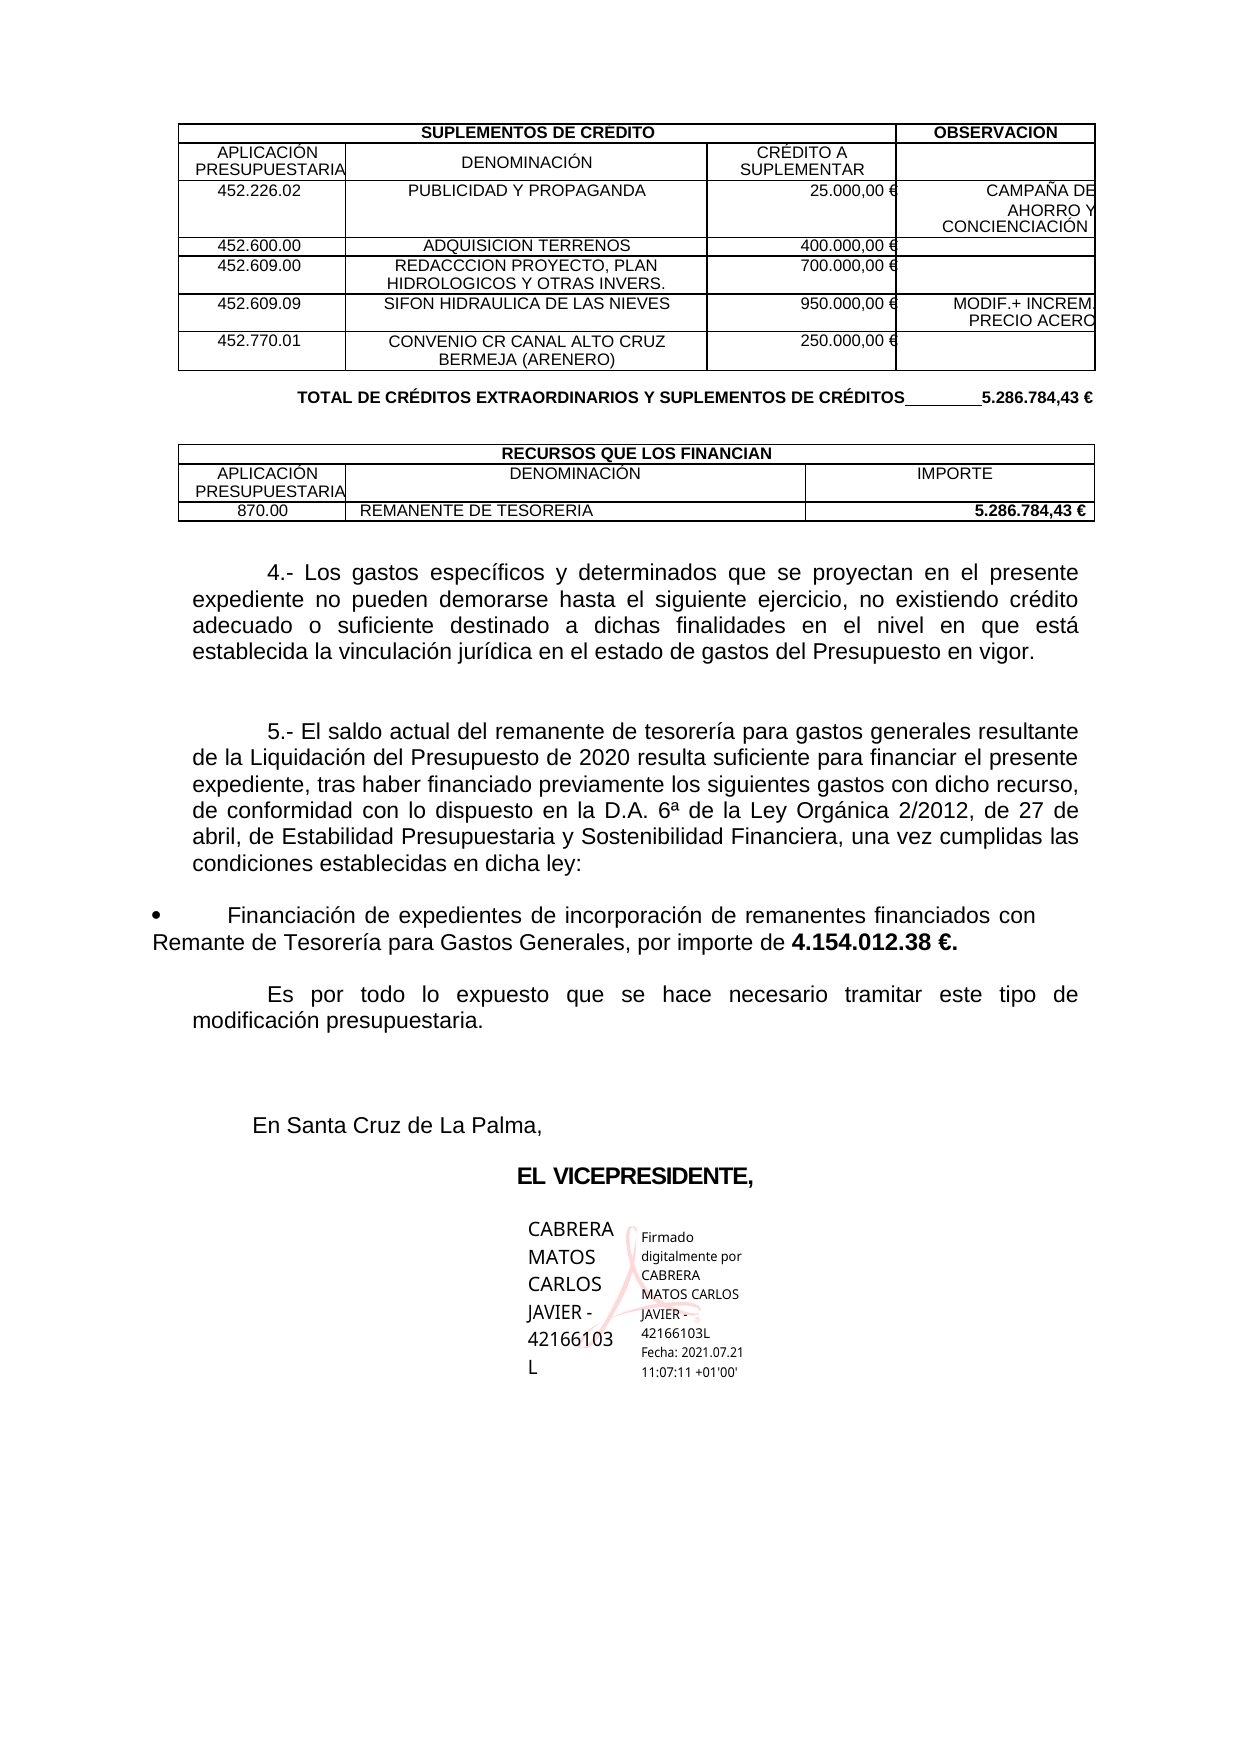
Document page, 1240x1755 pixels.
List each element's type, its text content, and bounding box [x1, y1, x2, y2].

text 4.- Los gastos específicos y determinados que se proyectan en el presente expediente no pueden demorarse hasta el siguiente ejercicio, no existiendo crédito adecuado o suficiente destinado a dichas finalidades en el nivel en que está establecida la vinculación jurídica en el estado de gastos del Presupuesto en vigor. [192, 559, 1079, 665]
table_cell 452.226.02 [179, 181, 345, 237]
table_cell 870.00 [179, 503, 345, 520]
table_cell REMANENTE DE TESORERIA [346, 503, 805, 520]
text TOTAL DE CRÉDITOS EXTRAORDINARIOS Y SUPLEMENTOS DE CRÉDITOS 5.286.784,43 € [297, 388, 1150, 407]
table_cell ADQUISICION TERRENOS [346, 238, 706, 255]
table_cell 452.609.00 [179, 257, 345, 293]
table_cell MODIF.+ INCREM. PRECIO ACERO [897, 295, 1094, 331]
table_cell 400.000,00 € [708, 238, 895, 255]
table_cell [897, 257, 1094, 293]
table_cell IMPORTE [806, 465, 1094, 501]
table_cell CONVENIO CR CANAL ALTO CRUZ BERMEJA (ARENERO) [346, 332, 706, 369]
table_cell 950.000,00 € [708, 295, 895, 331]
text 5.- El saldo actual del remanente de tesorería para gastos generales resultante de la Liquidación del Presupuesto de 2020 resulta suficiente para financiar el presente expediente, tras haber financiado previamente los siguientes gastos con dicho recurso, de conformidad con lo dispuesto en la D.A. 6ª de la Ley Orgánica 2/2012, de 27 de abril, de Estabilidad Presupuestaria y Sostenibilidad Financiera, una vez cumplidas las condiciones establecidas en dicha ley: [192, 718, 1079, 876]
table_cell 25.000,00 € [708, 181, 895, 237]
text En Santa Cruz de La Palma, [252, 1112, 1150, 1138]
table_cell 250.000,00 € [708, 332, 895, 369]
table_cell [897, 238, 1094, 255]
table_cell APLICACIÓN PRESUPUESTARIA [179, 465, 345, 501]
table_cell 452.600.00 [179, 238, 345, 255]
subtitle EL VICEPRESIDENTE, [453, 1162, 818, 1189]
table_cell APLICACIÓN PRESUPUESTARIA [179, 144, 345, 180]
text Es por todo lo expuesto que se hace necesario tramitar este tipo de modificación presupuestaria. [192, 981, 1079, 1033]
table_cell PUBLICIDAD Y PROPAGANDA [346, 181, 706, 237]
table_cell 700.000,00 € [708, 257, 895, 293]
text CABRERA MATOS CARLOS JAVIER - 42166103L [528, 1216, 618, 1380]
text Firmado digitalmente por CABRERA MATOS CARLOS JAVIER - 42166103L Fecha: 2021.07.21 [641, 1227, 745, 1362]
list Financiación de expedientes de incorporación de remanentes financiados con Remante de Tesorería para Gastos Generales, por importe de 4.154.012.38 €. [152, 904, 1079, 955]
table_cell 452.770.01 [179, 332, 345, 369]
table_header SUPLEMENTOS DE CRÉDITO [179, 125, 895, 142]
table_cell SIFON HIDRAULICA DE LAS NIEVES [346, 295, 706, 331]
table_cell 5.286.784,43 € [806, 503, 1094, 520]
table_cell [897, 144, 1094, 180]
table_cell DENOMINACIÓN [346, 465, 805, 501]
table_cell DENOMINACIÓN [346, 144, 706, 180]
text 11:07:11 +01'00' [641, 1363, 1150, 1381]
table_cell CRÉDITO A SUPLEMENTAR [708, 144, 895, 180]
table_header RECURSOS QUE LOS FINANCIAN [179, 445, 1094, 463]
table_cell REDACCCION PROYECTO, PLAN HIDROLOGICOS Y OTRAS INVERS. [346, 257, 706, 293]
table_header OBSERVACION [897, 125, 1094, 142]
table_cell CAMPAÑA DE AHORRO Y CONCIENCIACIÓN [897, 181, 1094, 237]
table_cell 452.609.09 [179, 295, 345, 331]
table_cell [897, 332, 1094, 369]
